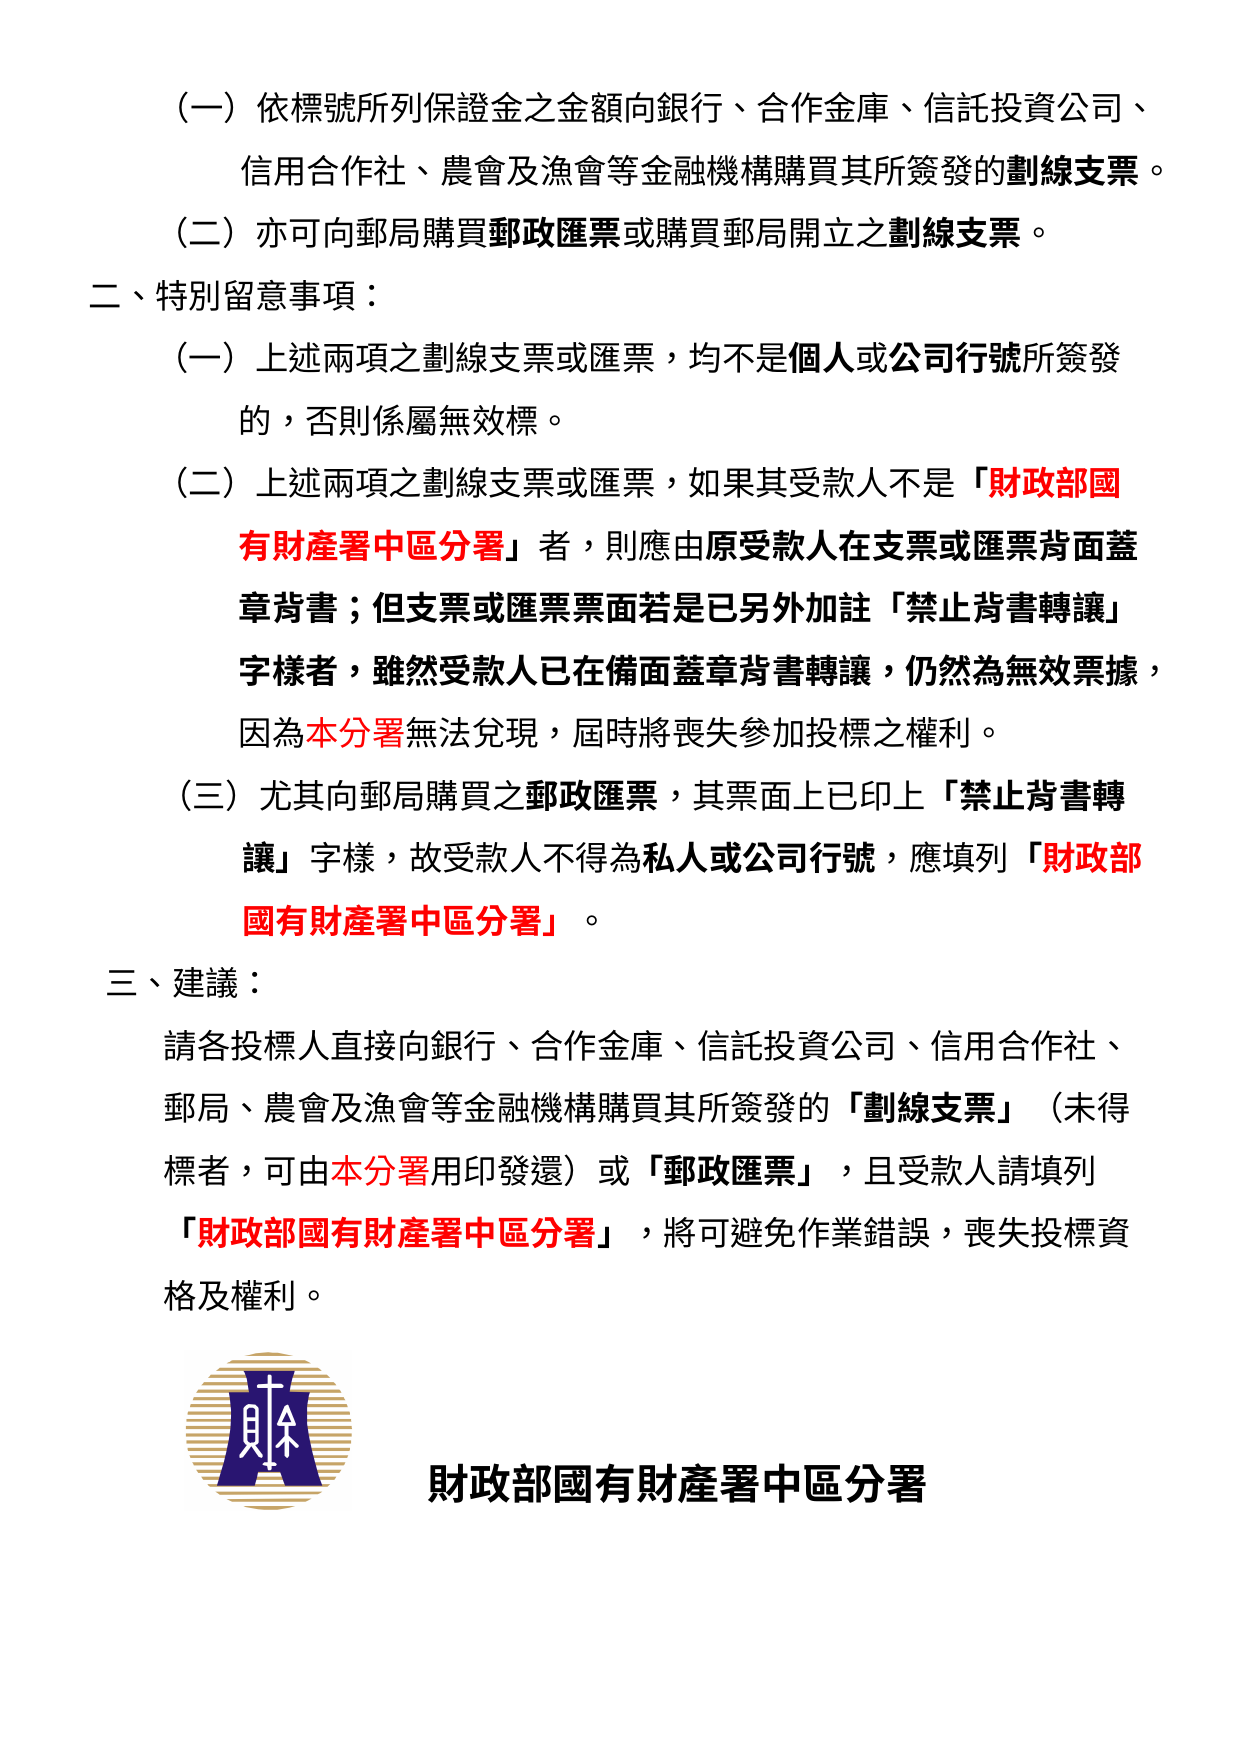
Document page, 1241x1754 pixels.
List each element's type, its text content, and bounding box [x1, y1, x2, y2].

text [164, 1439, 183, 1502]
text 財政部國有財產署中區分署 [353, 1439, 1152, 1502]
text （一）上述兩項之劃線支票或匯票，均不是個人或公司行號所簽發的，否則係屬無效標。 [155, 314, 1152, 439]
text （二）上述兩項之劃線支票或匯票，如果其受款人不是「財政部國有財產署中區分署」者，則應由原受款人在支票或匯票背面蓋章背書；但支票或匯票票面若是已另外加註「禁止背書轉讓」字樣者，雖然受款人已在備面蓋章背書轉讓，仍然為無效票據，因為本分署無法兌現，屆時將喪失參加投標之權利。 [155, 439, 1152, 752]
text （二）亦可向郵局購買郵政匯票或購買郵局開立之劃線支票。 [89, 189, 1152, 252]
text 三、建議： [89, 939, 1152, 1002]
text 請各投標人直接向銀行、合作金庫、信託投資公司、信用合作社、郵局、農會及漁會等金融機構購買其所簽發的「劃線支票」（未得標者，可由本分署用印發還）或「郵政匯票」，且受款人請填列「財政部國有財產署中區分署」，將可避免作業錯誤，喪失投標資格及權利。 [164, 1002, 1152, 1314]
text 二、特別留意事項： [89, 252, 1152, 314]
text （一）依標號所列保證金之金額向銀行、合作金庫、信託投資公司、信用合作社、農會及漁會等金融機構購買其所簽發的劃線支票。 [157, 64, 1152, 189]
text （三）尤其向郵局購買之郵政匯票，其票面上已印上「禁止背書轉讓」字樣，故受款人不得為私人或公司行號，應填列「財政部國有財產署中區分署」。 [159, 752, 1152, 939]
